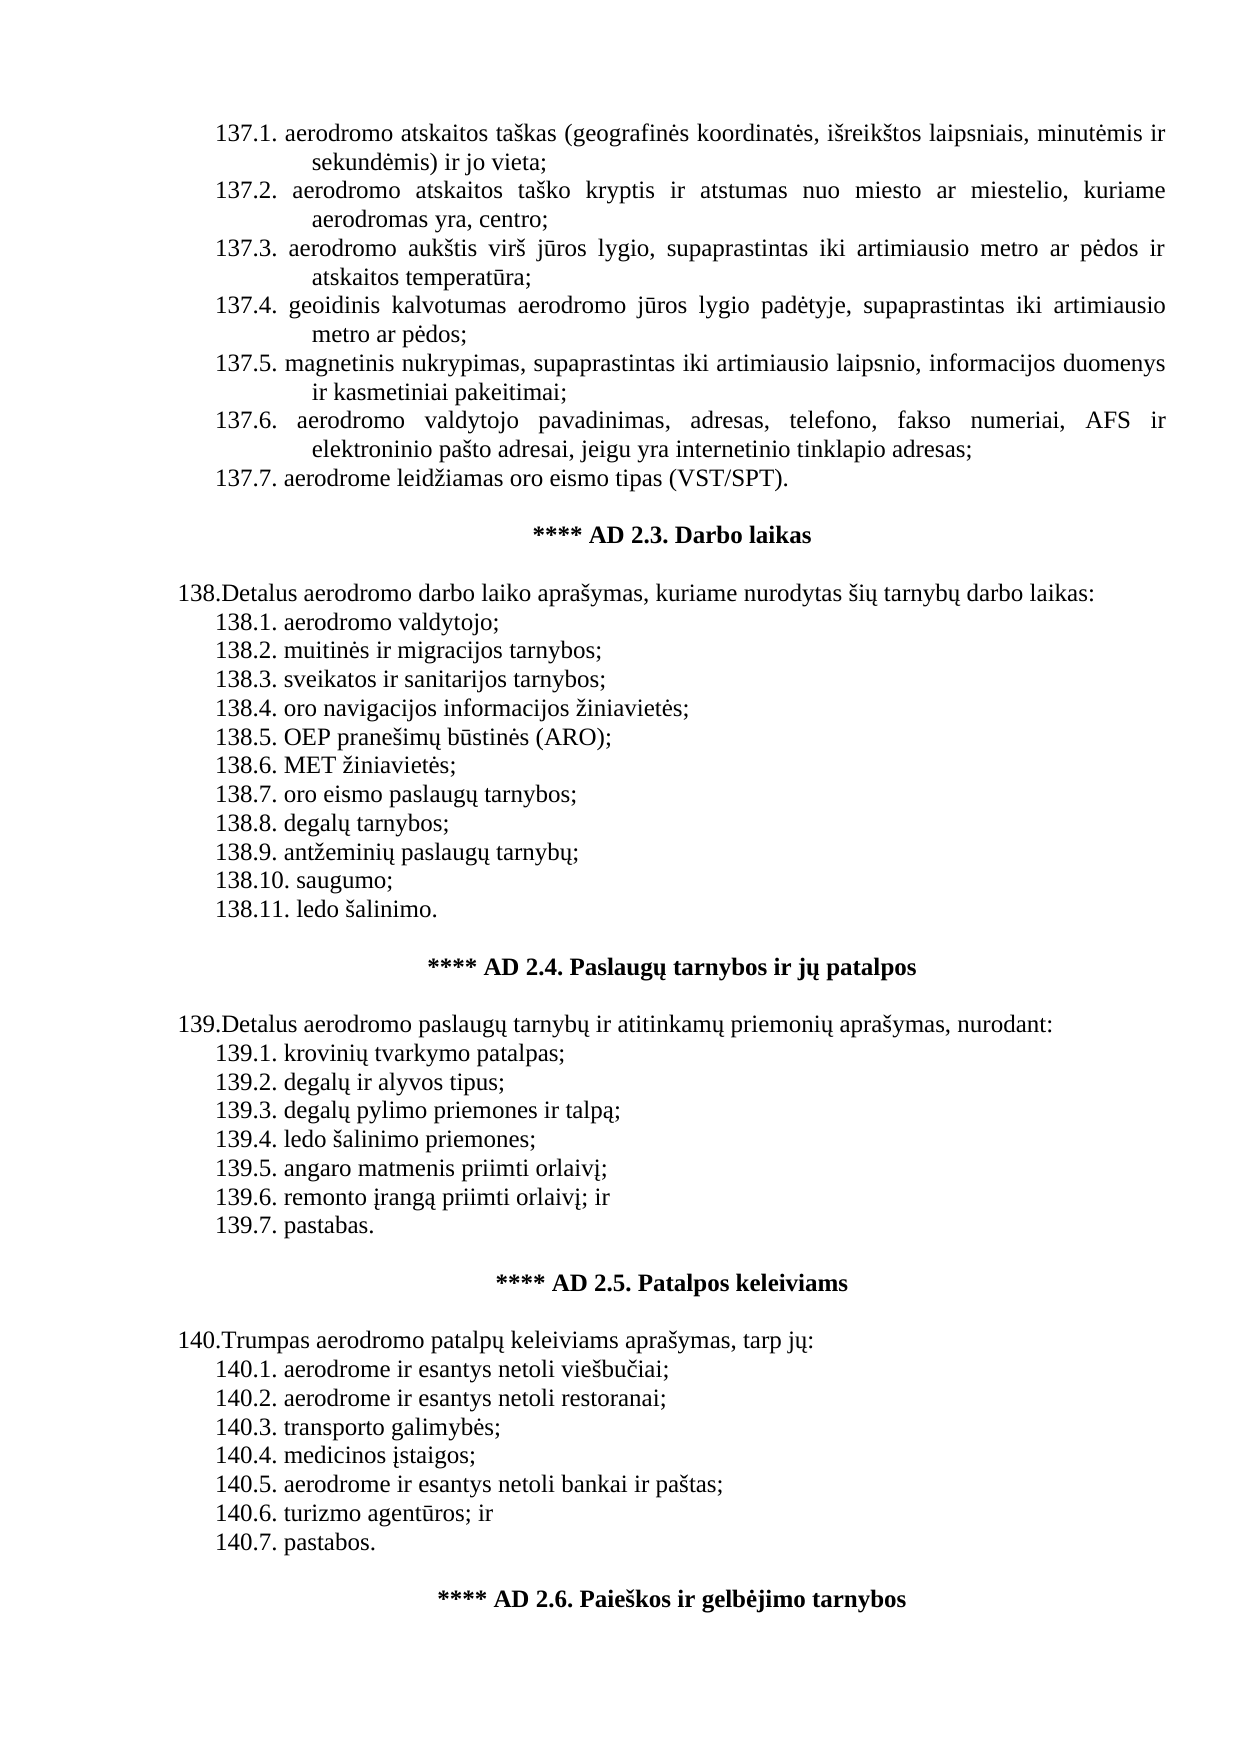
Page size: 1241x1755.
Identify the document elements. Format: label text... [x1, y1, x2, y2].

text 138.Detalus aerodromo darbo laiko aprašymas, kuriame nurodytas šių tarnybų darbo laikas: [177, 578, 1166, 607]
text 138.4. oro navigacijos informacijos žiniavietės; [215, 693, 1166, 722]
text **** AD 2.6. Paieškos ir gelbėjimo tarnybos [177, 1584, 1166, 1613]
text 139.3. degalų pylimo priemones ir talpą; [215, 1096, 1166, 1124]
text **** AD 2.4. Paslaugų tarnybos ir jų patalpos [177, 952, 1166, 981]
text 137.5. magnetinis nukrypimas, supaprastintas iki artimiausio laipsnio, informacijos duomenys ir kasmetiniai pakeitimai; [215, 348, 1166, 406]
text 138.9. antžeminių paslaugų tarnybų; [215, 837, 1166, 866]
text 138.8. degalų tarnybos; [215, 808, 1166, 837]
text 138.3. sveikatos ir sanitarijos tarnybos; [215, 664, 1166, 693]
text 139.Detalus aerodromo paslaugų tarnybų ir atitinkamų priemonių aprašymas, nurodant: [177, 1009, 1166, 1038]
text 138.1. aerodromo valdytojo; [215, 607, 1166, 636]
text 139.1. krovinių tvarkymo patalpas; [215, 1038, 1166, 1067]
text 140.7. pastabos. [215, 1527, 1166, 1556]
text 139.4. ledo šalinimo priemones; [215, 1124, 1166, 1153]
text 137.2. aerodromo atskaitos taško kryptis ir atstumas nuo miesto ar miestelio, kuriame aerodromas yra, centro; [215, 176, 1166, 233]
text 138.10. saugumo; [215, 866, 1166, 894]
text 140.1. aerodrome ir esantys netoli viešbučiai; [215, 1354, 1166, 1383]
text 139.5. angaro matmenis priimti orlaivį; [215, 1153, 1166, 1182]
text 140.6. turizmo agentūros; ir [215, 1498, 1166, 1527]
text 137.6. aerodromo valdytojo pavadinimas, adresas, telefono, fakso numeriai, AFS ir elektroninio pašto adresai, jeigu yra internetinio tinklapio adresas; [215, 406, 1166, 463]
text 137.4. geoidinis kalvotumas aerodromo jūros lygio padėtyje, supaprastintas iki artimiausio metro ar pėdos; [215, 291, 1166, 348]
text 137.7. aerodrome leidžiamas oro eismo tipas (VST/SPT). [215, 463, 1166, 492]
text 138.5. OEP pranešimų būstinės (ARO); [215, 722, 1166, 751]
text 139.6. remonto įrangą priimti orlaivį; ir [215, 1182, 1166, 1211]
text 137.3. aerodromo aukštis virš jūros lygio, supaprastintas iki artimiausio metro ar pėdos ir atskaitos temperatūra; [215, 233, 1166, 291]
text 139.2. degalų ir alyvos tipus; [215, 1067, 1166, 1096]
text 140.5. aerodrome ir esantys netoli bankai ir paštas; [215, 1469, 1166, 1498]
text 138.2. muitinės ir migracijos tarnybos; [215, 636, 1166, 664]
text **** AD 2.5. Patalpos keleiviams [177, 1268, 1166, 1297]
text 139.7. pastabas. [215, 1211, 1166, 1239]
text 140.2. aerodrome ir esantys netoli restoranai; [215, 1383, 1166, 1412]
text 137.1. aerodromo atskaitos taškas (geografinės koordinatės, išreikštos laipsniais, minutėmis ir sekundėmis) ir jo vieta; [215, 118, 1166, 176]
text 138.6. MET žiniavietės; [215, 751, 1166, 779]
text 140.4. medicinos įstaigos; [215, 1441, 1166, 1469]
text 140.3. transporto galimybės; [215, 1412, 1166, 1441]
text 138.11. ledo šalinimo. [215, 894, 1166, 923]
text 138.7. oro eismo paslaugų tarnybos; [215, 779, 1166, 808]
text 140.Trumpas aerodromo patalpų keleiviams aprašymas, tarp jų: [177, 1326, 1166, 1354]
text **** AD 2.3. Darbo laikas [177, 521, 1166, 549]
